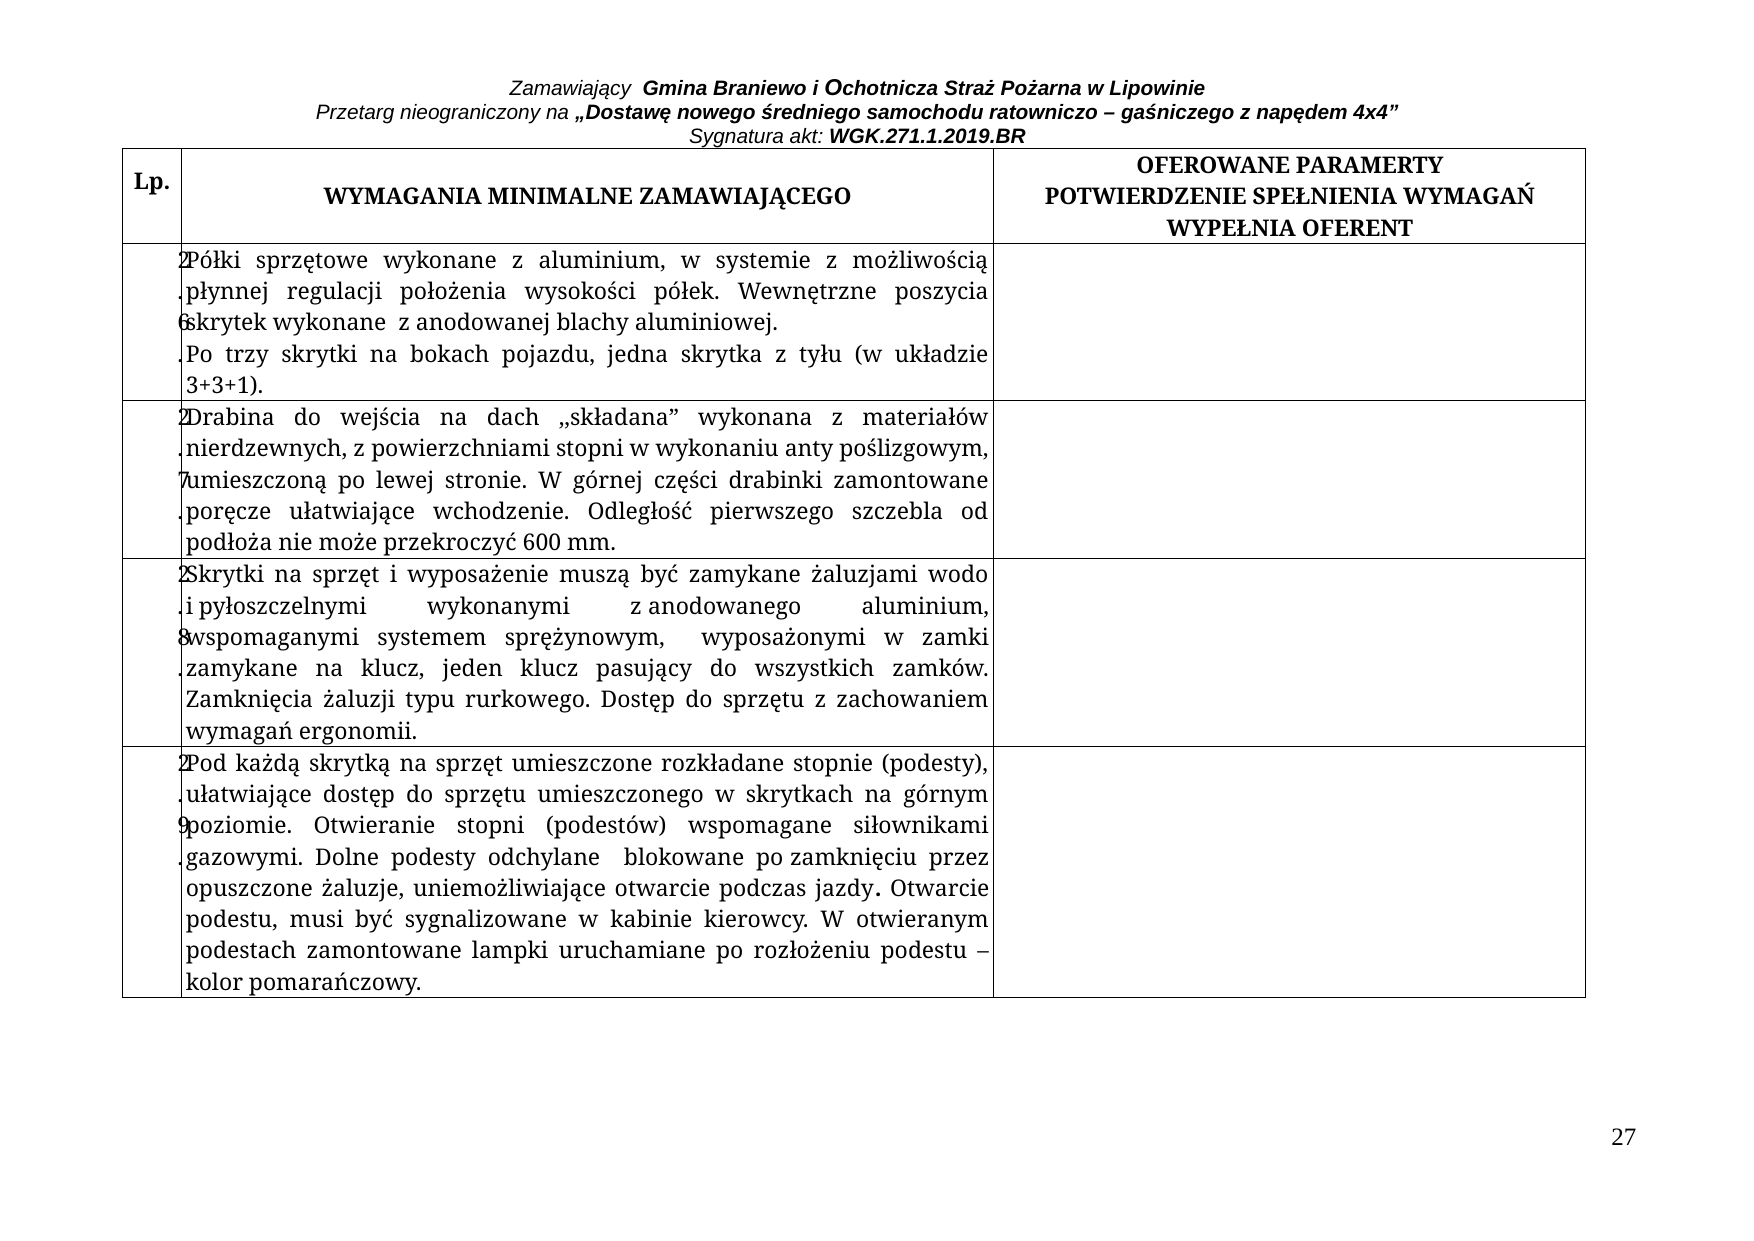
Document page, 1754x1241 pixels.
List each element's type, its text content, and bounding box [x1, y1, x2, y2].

table_cell [994, 747, 1585, 997]
table_cell Półki sprzętowe wykonane z aluminium, w systemie z możliwością płynnej regulacji położenia wysokości półek. Wewnętrzne poszycia skrytek wykonane z anodowanej blachy aluminiowej. Po trzy skrytki na bokach pojazdu, jedna skrytka z tyłu (w układzie 3+3+1). [182, 244, 993, 400]
table_cell [994, 401, 1585, 557]
table_cell [123, 747, 181, 997]
table_cell [123, 559, 181, 746]
table_cell [123, 244, 181, 400]
table_cell Drabina do wejścia na dach ,,składana” wykonana z materiałów nierdzewnych, z powierzchniami stopni w wykonaniu anty poślizgowym, umieszczoną po lewej stronie. W górnej części drabinki zamontowane poręcze ułatwiające wchodzenie. Odległość pierwszego szczebla od podłoża nie może przekroczyć 600 mm. [182, 401, 993, 557]
table_cell [994, 244, 1585, 400]
table_cell [123, 401, 181, 557]
table_header OFEROWANE PARAMERTY POTWIERDZENIE SPEŁNIENIA WYMAGAŃ WYPEŁNIA OFERENT [994, 149, 1585, 243]
table_cell Skrytki na sprzęt i wyposażenie muszą być zamykane żaluzjami wodo i pyłoszczelnymi wykonanymi z anodowanego aluminium, wspomaganymi systemem sprężynowym, wyposażonymi w zamki zamykane na klucz, jeden klucz pasujący do wszystkich zamków. Zamknięcia żaluzji typu rurkowego. Dostęp do sprzętu z zachowaniem wymagań ergonomii. [182, 559, 993, 746]
table_cell Pod każdą skrytką na sprzęt umieszczone rozkładane stopnie (podesty), ułatwiające dostęp do sprzętu umieszczonego w skrytkach na górnym poziomie. Otwieranie stopni (podestów) wspomagane siłownikami gazowymi. Dolne podesty odchylane blokowane po zamknięciu przez opuszczone żaluzje, uniemożliwiające otwarcie podczas jazdy. Otwarcie podestu, musi być sygnalizowane w kabinie kierowcy. W otwieranym podestach zamontowane lampki uruchamiane po rozłożeniu podestu – kolor pomarańczowy. [182, 747, 993, 997]
table_header WYMAGANIA MINIMALNE ZAMAWIAJĄCEGO [182, 149, 993, 243]
table_cell [994, 559, 1585, 746]
table_header Lp. [123, 149, 181, 243]
